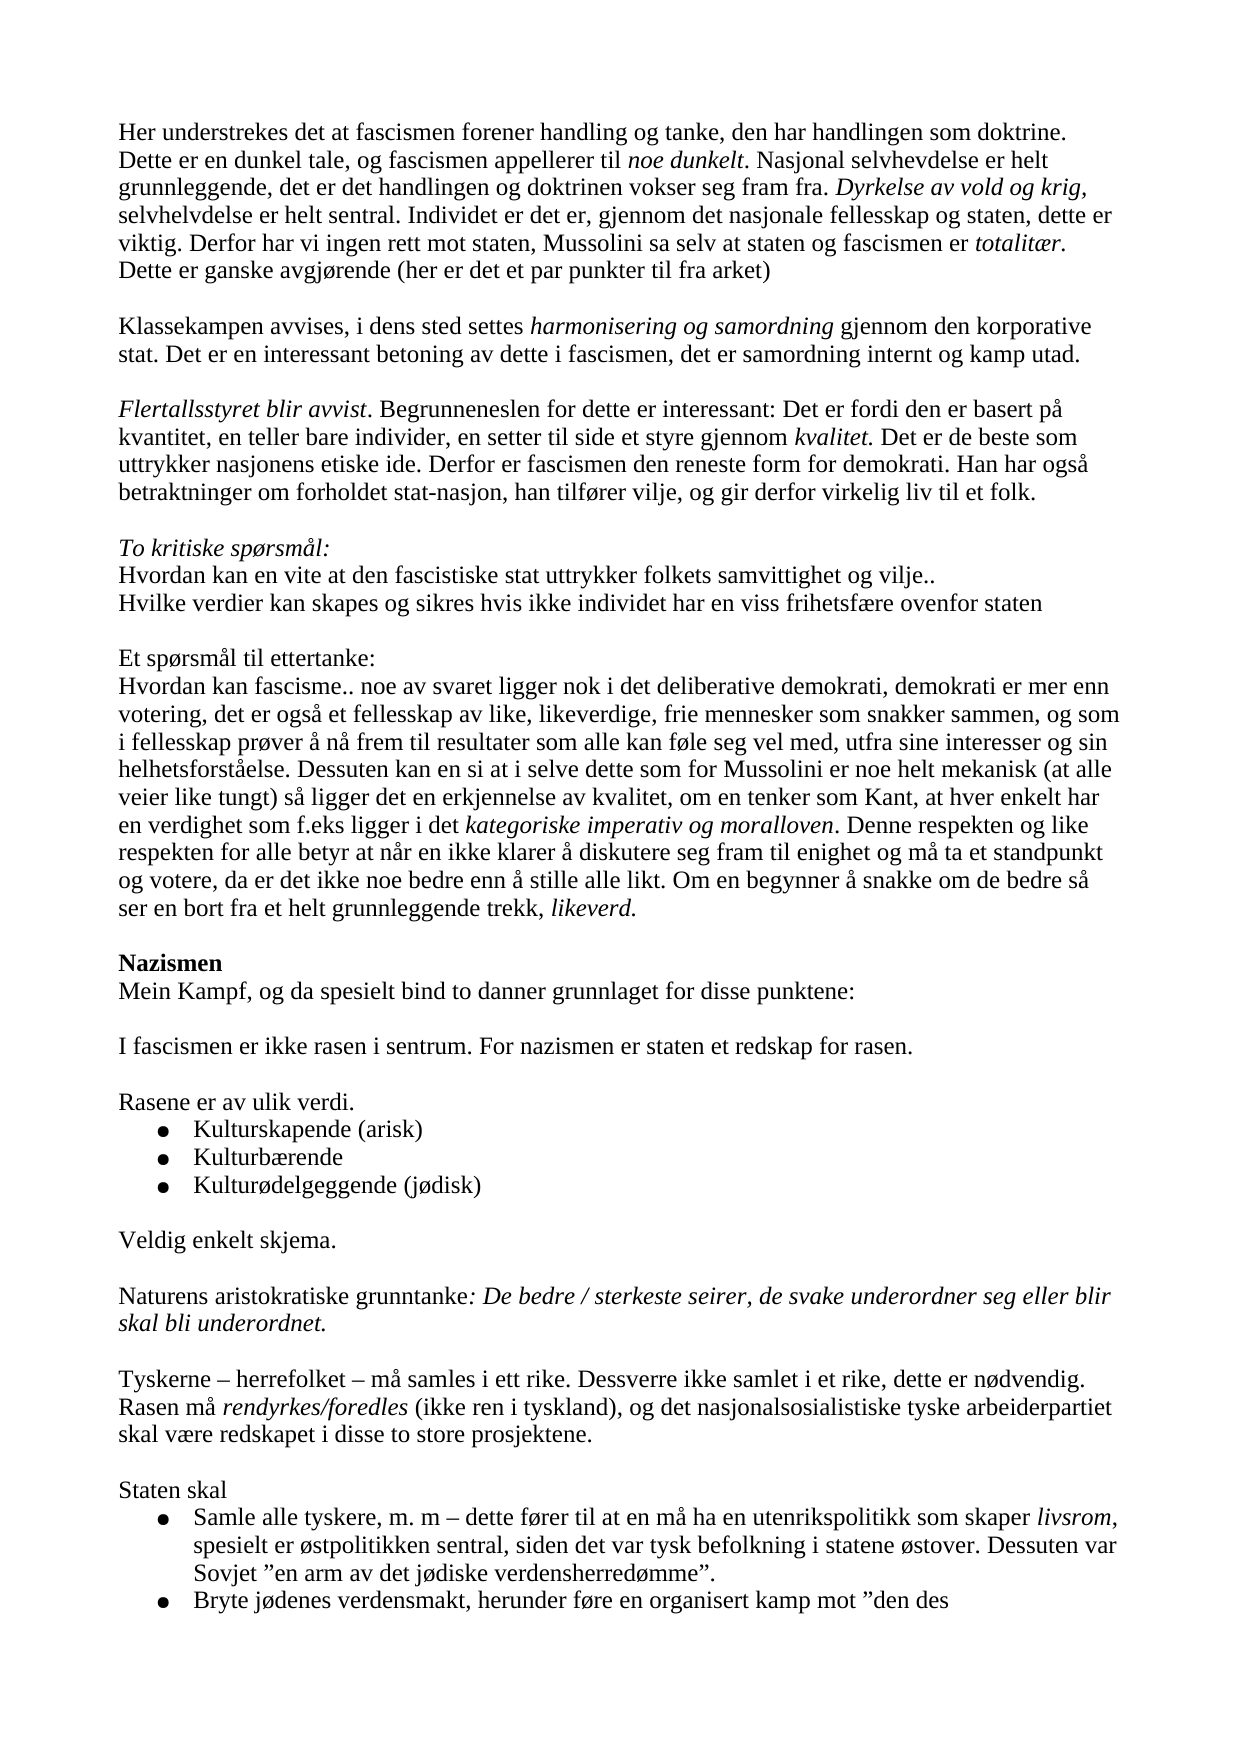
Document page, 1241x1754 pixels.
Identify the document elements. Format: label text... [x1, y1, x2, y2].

list Kulturskapende (arisk) [156, 1116, 1122, 1143]
text Hvordan kan fascisme.. noe av svaret ligger nok i det deliberative demokrati, demokrati er mer enn votering, det er også et fellesskap av like, likeverdige, frie mennesker som snakker sammen, og som i fellesskap prøver å nå frem til resultater som alle kan føle seg vel med, utfra sine interesser og sin helhetsforståelse. Dessuten kan en si at i selve dette som for Mussolini er noe helt mekanisk (at alle veier like tungt) så ligger det en erkjennelse av kvalitet, om en tenker som Kant, at hver enkelt har en verdighet som f.eks ligger i det kategoriske imperativ og moralloven. Denne respekten og like respekten for alle betyr at når en ikke klarer å diskutere seg fram til enighet og må ta et standpunkt og votere, da er det ikke noe bedre enn å stille alle likt. Om en begynner å snakke om de bedre så ser en bort fra et helt grunnleggende trekk, likeverd. [118, 672, 1122, 922]
text Klassekampen avvises, i dens sted settes harmonisering og samordning gjennom den korporative stat. Det er en interessant betoning av dette i fascismen, det er samordning internt og kamp utad. [118, 312, 1122, 367]
text Nazismen [118, 949, 1122, 977]
text To kritiske spørsmål: [118, 534, 1122, 561]
list Samle alle tyskere, m. m – dette fører til at en må ha en utenrikspolitikk som skaper livsrom, spesielt er østpolitikken sentral, siden det var tysk befolkning i statene østover. Dessuten var Sovjet ”en arm av det jødiske verdensherredømme”. [156, 1503, 1122, 1587]
text Rasene er av ulik verdi. [118, 1088, 1122, 1116]
text Hvordan kan en vite at den fascistiske stat uttrykker folkets samvittighet og vilje.. [118, 561, 1122, 589]
text Mein Kampf, og da spesielt bind to danner grunnlaget for disse punktene: [118, 977, 1122, 1005]
text Naturens aristokratiske grunntanke: De bedre / sterkeste seirer, de svake underordner seg eller blir skal bli underordnet. [118, 1282, 1122, 1337]
text Et spørsmål til ettertanke: [118, 644, 1122, 672]
list Kulturbærende [156, 1143, 1122, 1171]
text Hvilke verdier kan skapes og sikres hvis ikke individet har en viss frihetsfære ovenfor staten [118, 589, 1122, 617]
text Tyskerne – herrefolket – må samles i ett rike. Dessverre ikke samlet i et rike, dette er nødvendig. Rasen må rendyrkes/foredles (ikke ren i tyskland), og det nasjonalsosialistiske tyske arbeiderpartiet skal være redskapet i disse to store prosjektene. [118, 1365, 1122, 1448]
text Flertallsstyret blir avvist. Begrunneneslen for dette er interessant: Det er fordi den er basert på kvantitet, en teller bare individer, en setter til side et styre gjennom kvalitet. Det er de beste som uttrykker nasjonens etiske ide. Derfor er fascismen den reneste form for demokrati. Han har også betraktninger om forholdet stat-nasjon, han tilfører vilje, og gir derfor virkelig liv til et folk. [118, 395, 1122, 506]
text I fascismen er ikke rasen i sentrum. For nazismen er staten et redskap for rasen. [118, 1032, 1122, 1060]
text Staten skal [118, 1476, 1122, 1503]
list Bryte jødenes verdensmakt, herunder føre en organisert kamp mot ”den des [156, 1587, 1122, 1614]
text Her understrekes det at fascismen forener handling og tanke, den har handlingen som doktrine. Dette er en dunkel tale, og fascismen appellerer til noe dunkelt. Nasjonal selvhevdelse er helt grunnleggende, det er det handlingen og doktrinen vokser seg fram fra. Dyrkelse av vold og krig, selvhelvdelse er helt sentral. Individet er det er, gjennom det nasjonale fellesskap og staten, dette er viktig. Derfor har vi ingen rett mot staten, Mussolini sa selv at staten og fascismen er totalitær. Dette er ganske avgjørende (her er det et par punkter til fra arket) [118, 118, 1122, 284]
text Veldig enkelt skjema. [118, 1226, 1122, 1254]
list Kulturødelgeggende (jødisk) [156, 1171, 1122, 1199]
